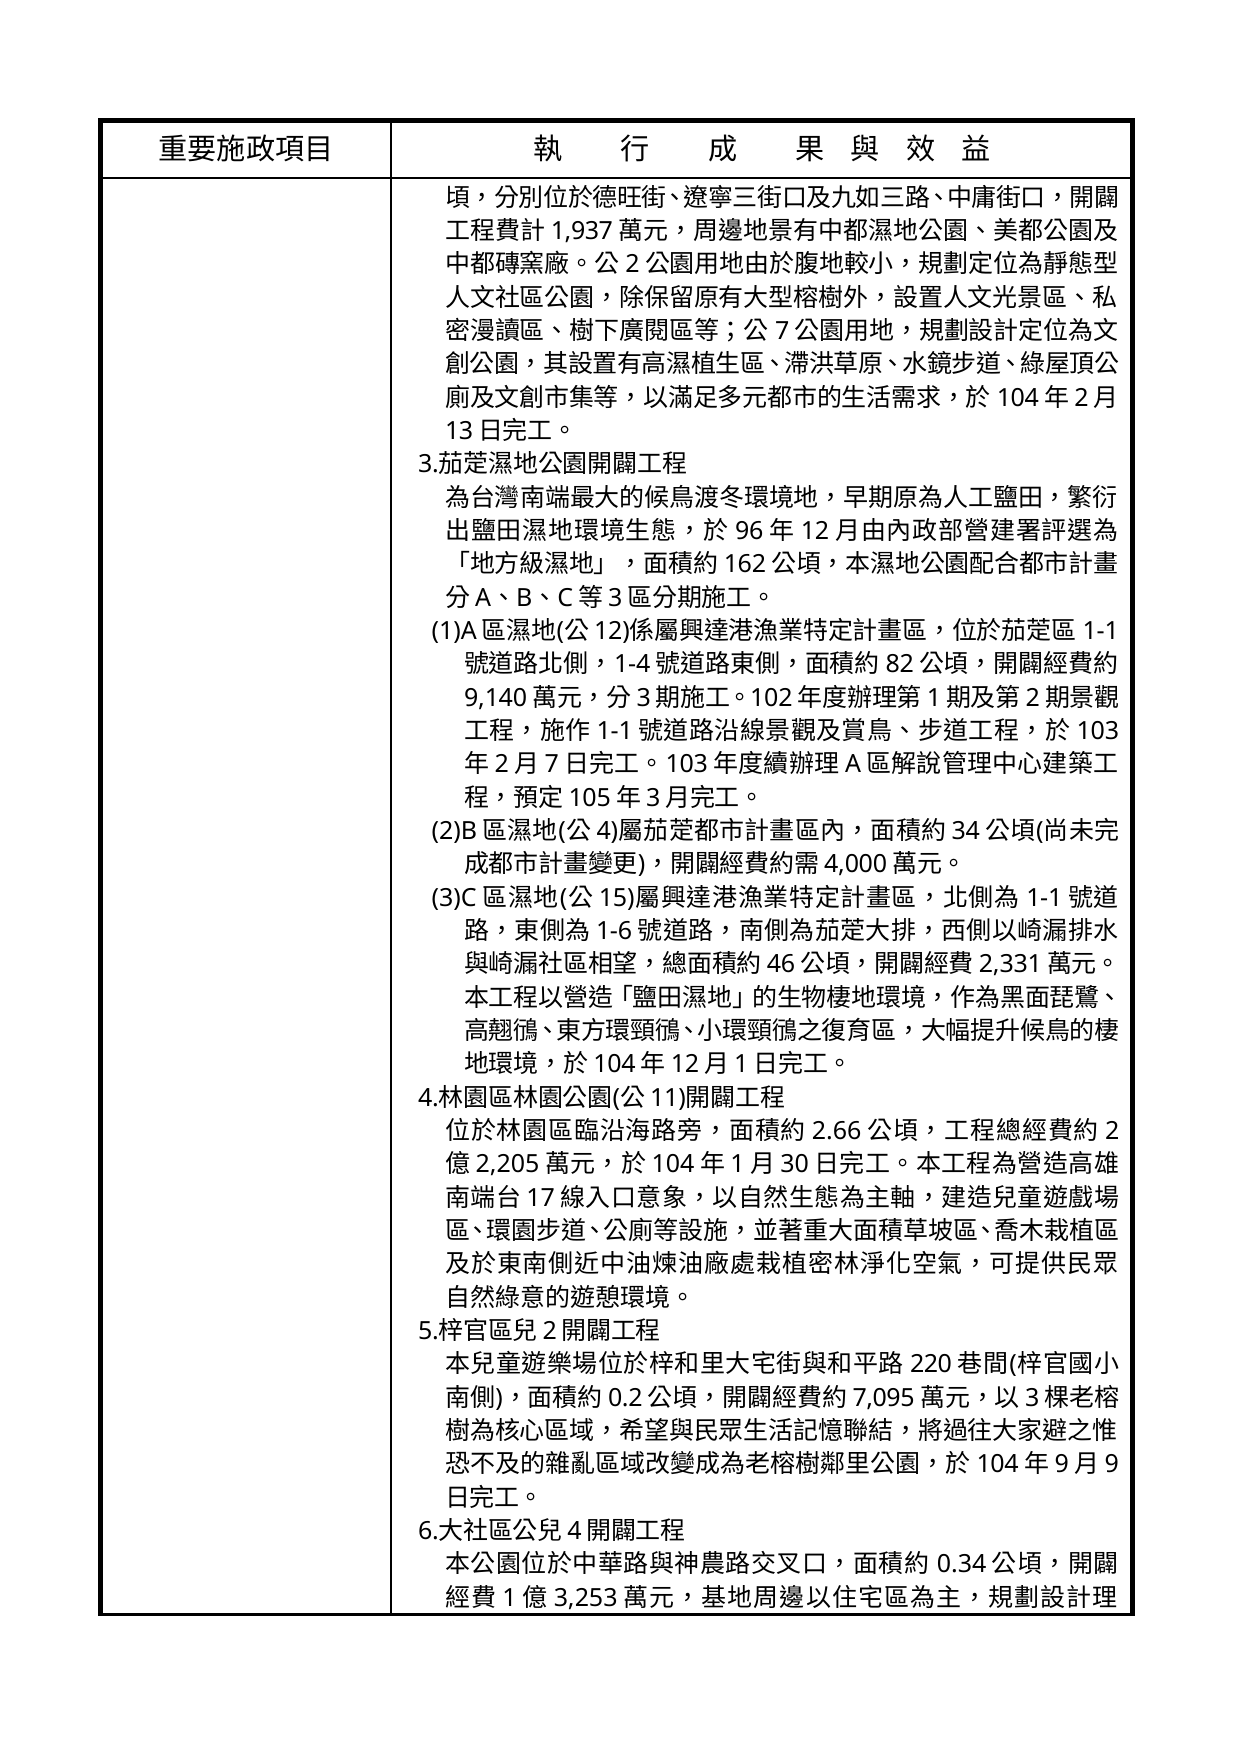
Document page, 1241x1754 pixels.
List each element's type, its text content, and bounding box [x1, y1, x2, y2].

table_cell [103, 179, 390, 1613]
table_header 重要施政項目 [103, 123, 390, 177]
table_header 執 行 成 果 與 效 益 [392, 123, 1130, 177]
table_cell 頃，分別位於德旺街、遼寧三街口及九如三路、中庸街口，開闢工程費計1,937萬元，周邊地景有中都濕地公園、美都公園及中都磚窯廠。公2公園用地由於腹地較小，規劃定位為靜態型人文社區公園，除保留原有大型榕樹外，設置人文光景區、私密漫讀區、樹下廣閱區等；公7公園用地，規劃設計定位為文創公園，其設置有高濕植生區、滯洪草原、水鏡步道、綠屋頂公廁及文創市集等，以滿足多元都市的生活需求，於104年2月13日完工。 3.茄萣濕地公園開闢工程 為台灣南端最大的候鳥渡冬環境地，早期原為人工鹽田，繁衍出鹽田濕地環境生態，於96年12月由內政部營建署評選為「地方級濕地」，面積約162公頃，本濕地公園配合都市計畫分A、B、C等3區分期施工。 (1)A區濕地(公12)係屬興達港漁業特定計畫區，位於茄萣區1-1號道路北側，1-4號道路東側，面積約82公頃，開闢經費約9,140萬元，分3期施工。102年度辦理第1期及第2期景觀工程，施作1-1號道路沿線景觀及賞鳥、步道工程，於103年2月7日完工。103年度續辦理A區解說管理中心建築工程，預定105年3月完工。 (2)B區濕地(公4)屬茄萣都市計畫區內，面積約34公頃(尚未完成都市計畫變更)，開闢經費約需4,000萬元。 (3)C區濕地(公15)屬興達港漁業特定計畫區，北側為1-1號道路，東側為1-6號道路，南側為茄萣大排，西側以崎漏排水與崎漏社區相望，總面積約46公頃，開闢經費2,331萬元。本工程以營造「鹽田濕地」的生物棲地環境，作為黑面琵鷺、高翹鴴、東方環頸鴴、小環頸鴴之復育區，大幅提升候鳥的棲地環境，於104年12月1日完工。 4.林園區林園公園(公11)開闢工程 位於林園區臨沿海路旁，面積約2.66公頃，工程總經費約2億2,205萬元，於104年1月30日完工。本工程為營造高雄南端台17線入口意象，以自然生態為主軸，建造兒童遊戲場區、環園步道、公廁等設施，並著重大面積草坡區、喬木栽植區及於東南側近中油煉油廠處栽植密林淨化空氣，可提供民眾自然綠意的遊憩環境。 5.梓官區兒2開闢工程 本兒童遊樂場位於梓和里大宅街與和平路220巷間(梓官國小南側)，面積約0.2公頃，開闢經費約7,095萬元，以3棵老榕樹為核心區域，希望與民眾生活記憶聯結，將過往大家避之惟恐不及的雜亂區域改變成為老榕樹鄰里公園，於104年9月9日完工。 6.大社區公兒4開闢工程 本公園位於中華路與神農路交叉口，面積約0.34公頃，開闢經費1億3,253萬元，基地周邊以住宅區為主，規劃設計理 [392, 179, 1130, 1613]
